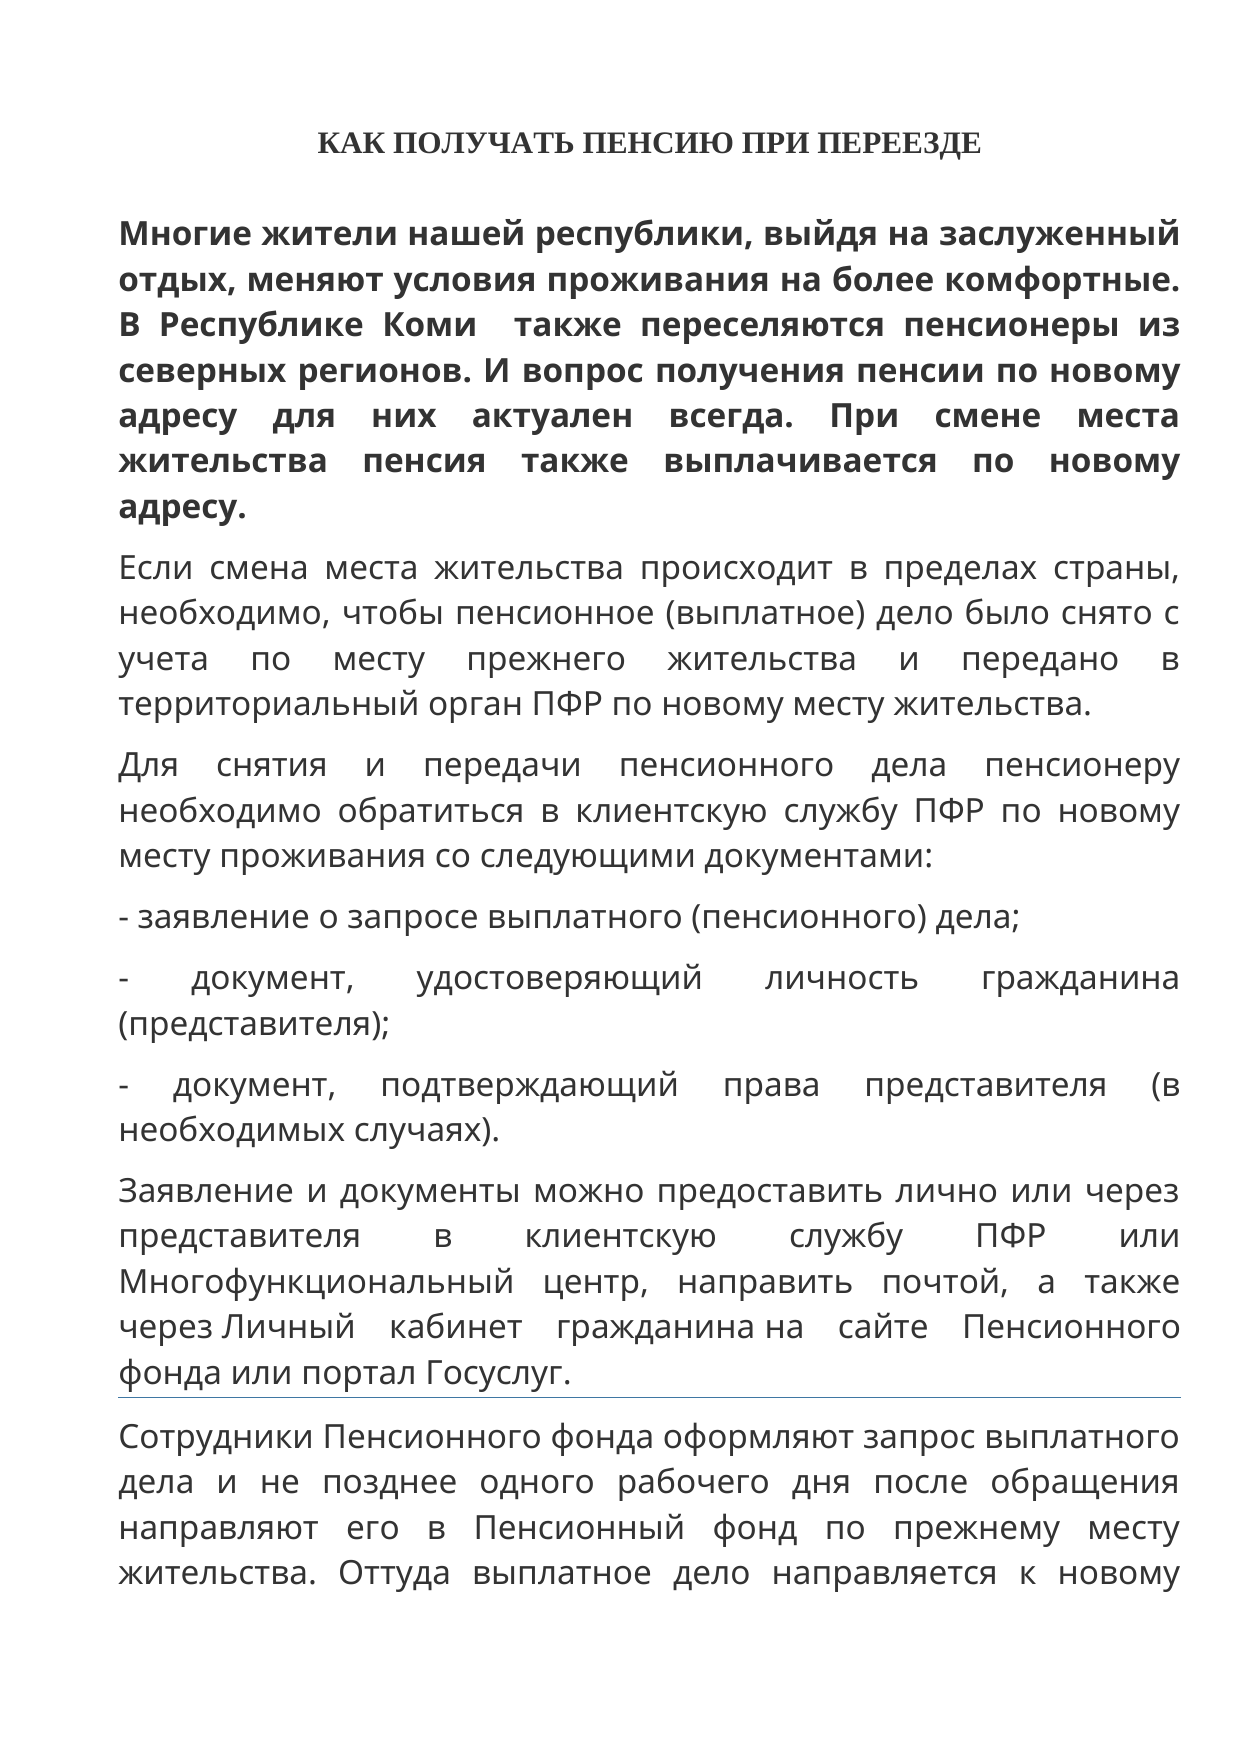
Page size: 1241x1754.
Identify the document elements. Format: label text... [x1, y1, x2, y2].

text Сотрудники Пенсионного фонда оформляют запрос выплатного дела и не позднее одного рабочего дня после обращения направляют его в Пенсионный фонд по прежнему месту жительства. Оттуда выплатное дело направляется к новому [118, 1413, 1181, 1594]
text Заявление и документы можно предоставить лично или через представителя в клиентскую службу ПФР или Многофункциональный центр, направить почтой, а также через Личный кабинет гражданина на сайте Пенсионного фонда или портал Госуслуг. [118, 1167, 1181, 1397]
text - документ, удостоверяющий личность гражданина (представителя); [118, 954, 1181, 1045]
text Для снятия и передачи пенсионного дела пенсионеру необходимо обратиться в клиентскую службу ПФР по новому месту проживания со следующими документами: [118, 741, 1181, 877]
subtitle Как получать пенсию при переезде [118, 124, 1181, 161]
text - заявление о запросе выплатного (пенсионного) дела; [118, 893, 1181, 938]
text Многие жители нашей республики, выйдя на заслуженный отдых, меняют условия проживания на более комфортные. В Республике Коми также переселяются пенсионеры из северных регионов. И вопрос получения пенсии по новому адресу для них актуален всегда. При смене места жительства пенсия также выплачивается по новому адресу. [118, 210, 1181, 528]
text - документ, подтверждающий права представителя (в необходимых случаях). [118, 1060, 1181, 1151]
text Если смена места жительства происходит в пределах страны, необходимо, чтобы пенсионное (выплатное) дело было снято с учета по месту прежнего жительства и передано в территориальный орган ПФР по новому месту жительства. [118, 544, 1181, 725]
